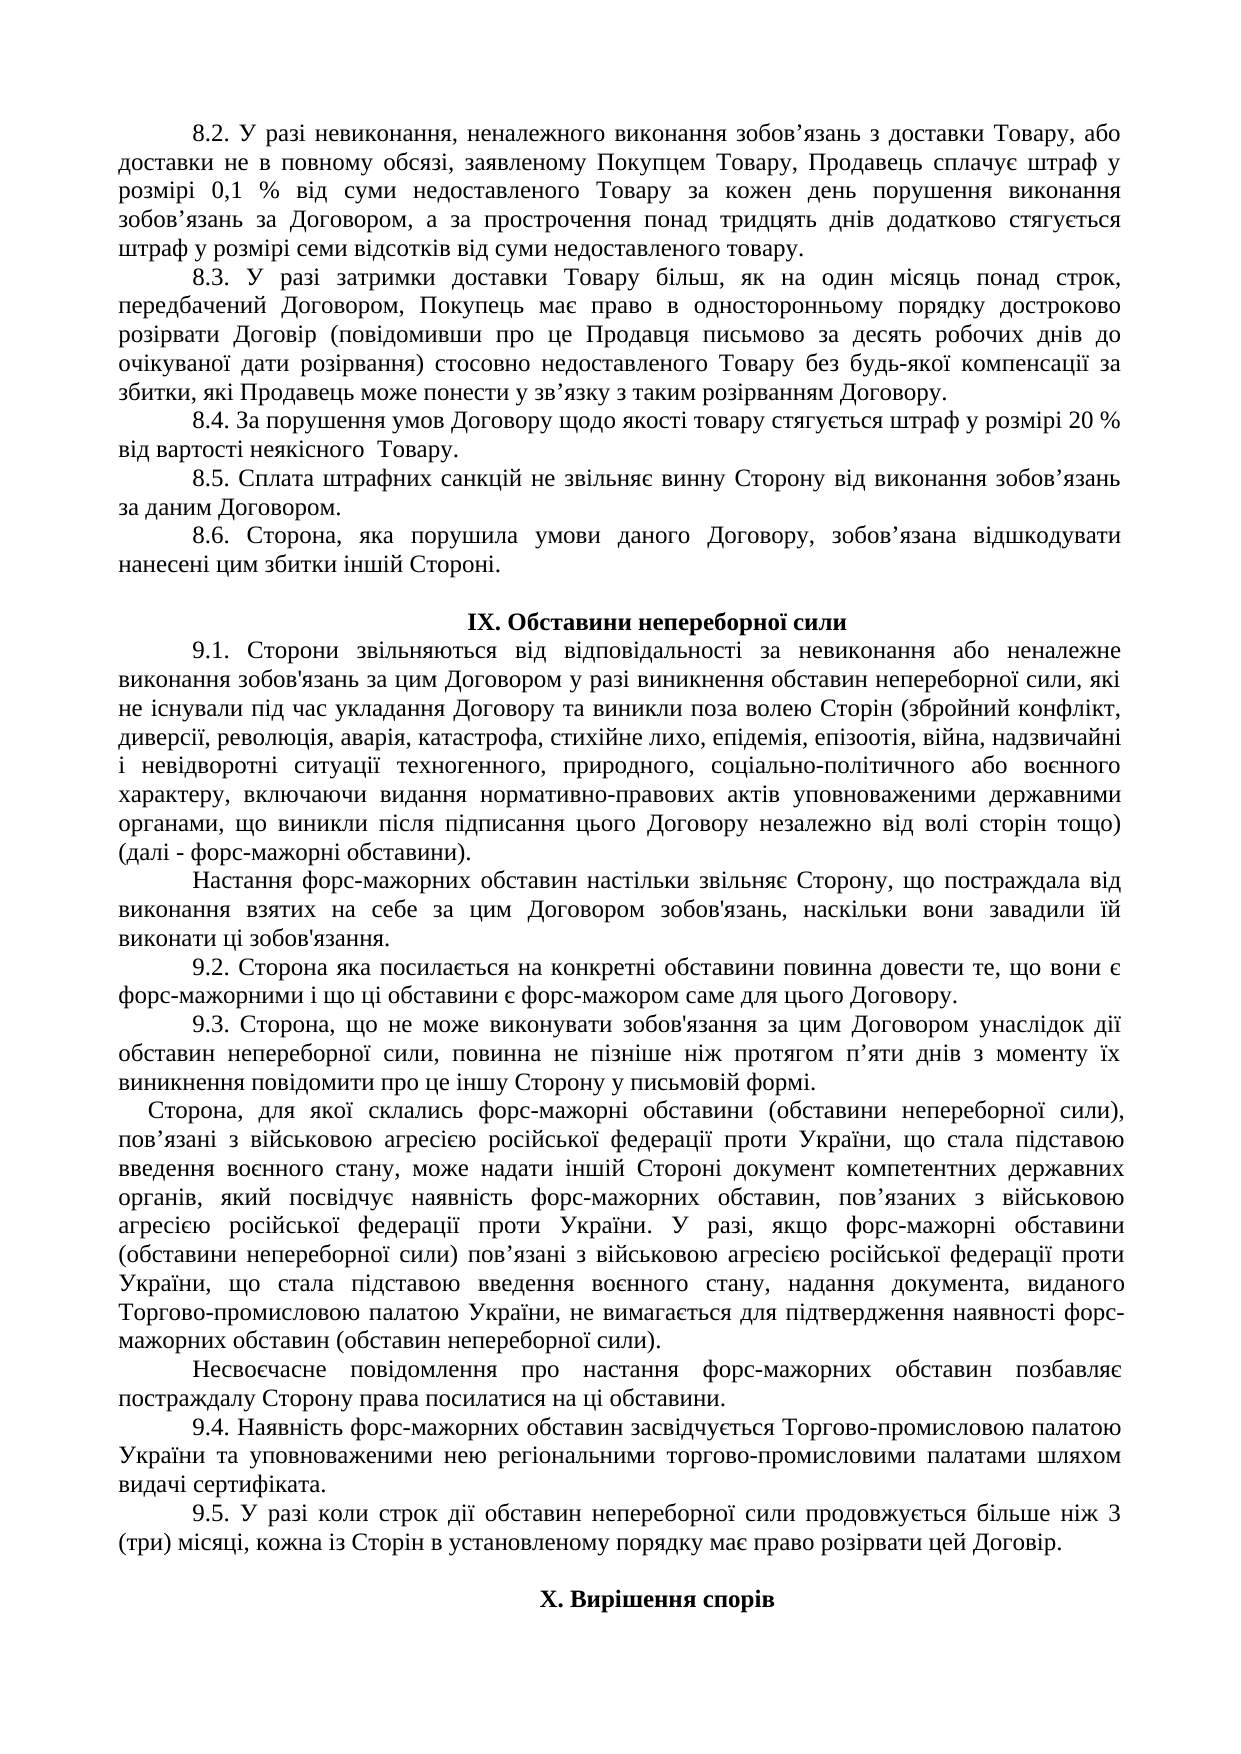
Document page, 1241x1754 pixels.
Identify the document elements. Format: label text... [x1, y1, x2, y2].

text 8.5. Сплата штрафних санкцій не звільняє винну Сторону від виконання зобов’язань за даним Договором. [118, 463, 1122, 521]
text 8.2. У разі невиконання, неналежного виконання зобов’язань з доставки Товару, або доставки не в повному обсязі, заявленому Покупцем Товару, Продавець сплачує штраф у розмірі 0,1 % від суми недоставленого Товару за кожен день порушення виконання зобов’язань за Договором, а за прострочення понад тридцять днів додатково стягується штраф у розмірі семи відсотків від суми недоставленого товару. [118, 118, 1122, 262]
text 9.2. Сторона яка посилається на конкретні обставини повинна довести те, що вони є форс-мажорними і що ці обставини є форс-мажором саме для цього Договору. [118, 952, 1122, 1009]
text 8.3. У разі затримки доставки Товару більш, як на один місяць понад строк, передбачений Договором, Покупець має право в односторонньому порядку достроково розірвати Договір (повідомивши про це Продавця письмово за десять робочих днів до очікуваної дати розірвання) стосовно недоставленого Товару без будь-якої компенсації за збитки, які Продавець може понести у зв’язку з таким розірванням Договору. [118, 262, 1122, 406]
text 9.5. У разі коли строк дії обставин непереборної сили продовжується більше ніж 3 (три) місяці, кожна із Сторін в установленому порядку має право розірвати цей Договір. [118, 1498, 1122, 1556]
text 8.6. Сторона, яка порушила умови даного Договору, зобов’язана відшкодувати нанесені цим збитки іншій Стороні. [118, 521, 1122, 578]
subtitle IХ. Обставини непереборної сили [118, 607, 1122, 636]
text 8.4. За порушення умов Договору щодо якості товару стягується штраф у розмірі 20 % від вартості неякісного Товару. [118, 406, 1122, 463]
text 9.3. Сторона, що не може виконувати зобов'язання за цим Договором унаслідок дії обставин непереборної сили, повинна не пізніше ніж протягом п’яти днів з моменту їх виникнення повідомити про це іншу Сторону у письмовій формі. [118, 1009, 1122, 1096]
text Настання форс-мажорних обставин настільки звільняє Сторону, що постраждала від виконання взятих на себе за цим Договором зобов'язань, наскільки вони завадили їй виконати ці зобов'язання. [118, 866, 1122, 952]
text Сторона, для якої склались форс-мажорні обставини (обставини непереборної сили), пов’язані з військовою агресією російської федерації проти України, що стала підставою введення воєнного стану, може надати іншій Стороні документ компетентних державних органів, який посвідчує наявність форс-мажорних обставин, пов’язаних з військовою агресією російської федерації проти України. У разі, якщо форс-мажорні обставини (обставини непереборної сили) пов’язані з військовою агресією російської федерації проти України, що стала підставою введення воєнного стану, надання документа, виданого Торгово-промисловою палатою України, не вимагається для підтвердження наявності форс-мажорних обставин (обставин непереборної сили). [118, 1096, 1126, 1354]
text 9.4. Наявність форс-мажорних обставин засвідчується Торгово-промисловою палатою України та уповноваженими нею регіональними торгово-промисловими палатами шляхом видачі сертифіката. [118, 1412, 1122, 1498]
text Несвоєчасне повідомлення про настання форс-мажорних обставин позбавляє постраждалу Сторону права посилатися на ці обставини. [118, 1354, 1122, 1412]
text 9.1. Сторони звільняються від відповідальності за невиконання або неналежне виконання зобов'язань за цим Договором у разі виникнення обставин непереборної сили, які не існували під час укладання Договору та виникли поза волею Сторін (збройний конфлікт, диверсії, революція, аварія, катастрофа, стихійне лихо, епідемія, епізоотія, війна, надзвичайні і невідворотні ситуації техногенного, природного, соціально-політичного або воєнного характеру, включаючи видання нормативно-правових актів уповноваженими державними органами, що виникли після підписання цього Договору незалежно від волі сторін тощо) (далі - форс-мажорні обставини). [118, 636, 1122, 866]
subtitle X. Вирішення спорів [118, 1584, 1122, 1613]
